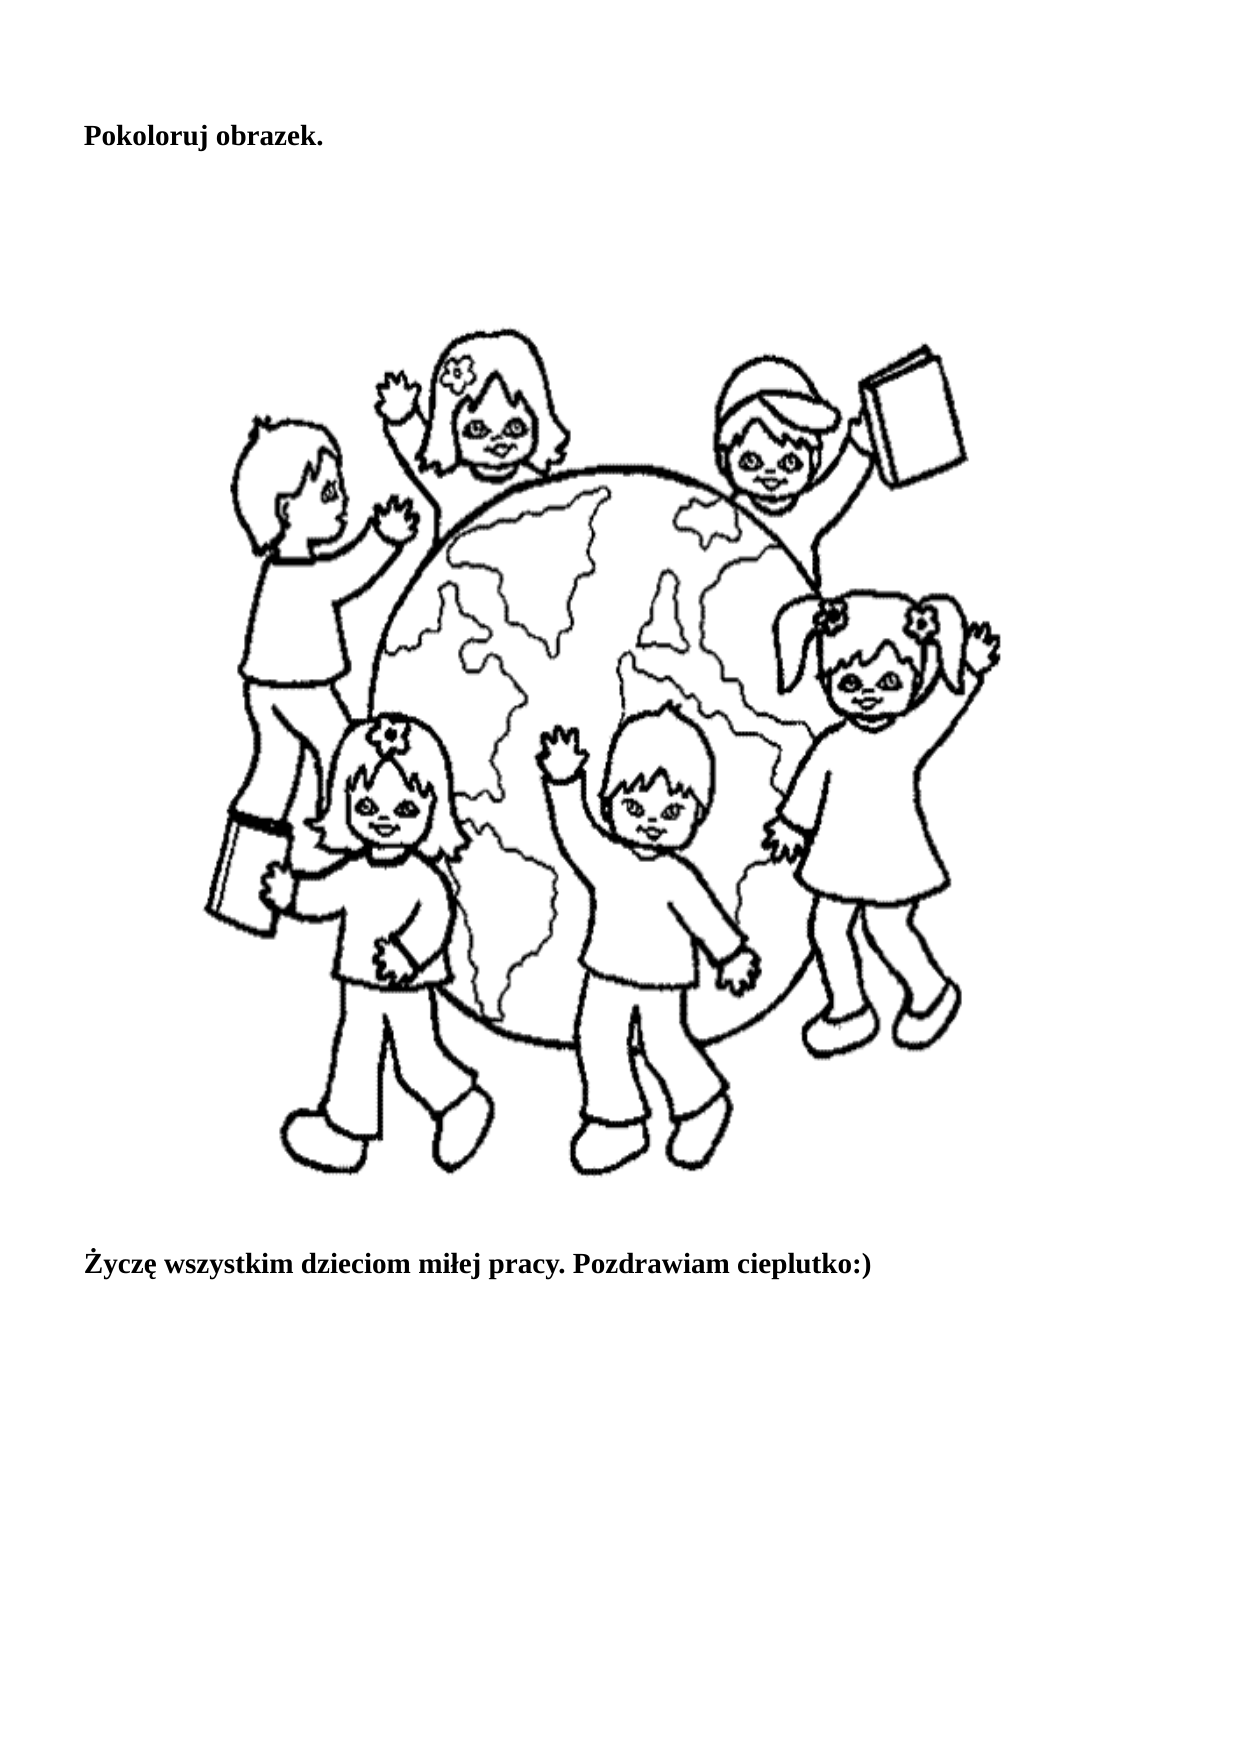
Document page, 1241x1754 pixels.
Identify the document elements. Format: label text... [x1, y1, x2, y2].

text Życzę wszystkim dzieciom miłej pracy. Pozdrawiam cieplutko:) [84, 1247, 1122, 1280]
text Pokoloruj obrazek. [84, 118, 1122, 152]
picture [194, 319, 1011, 1180]
